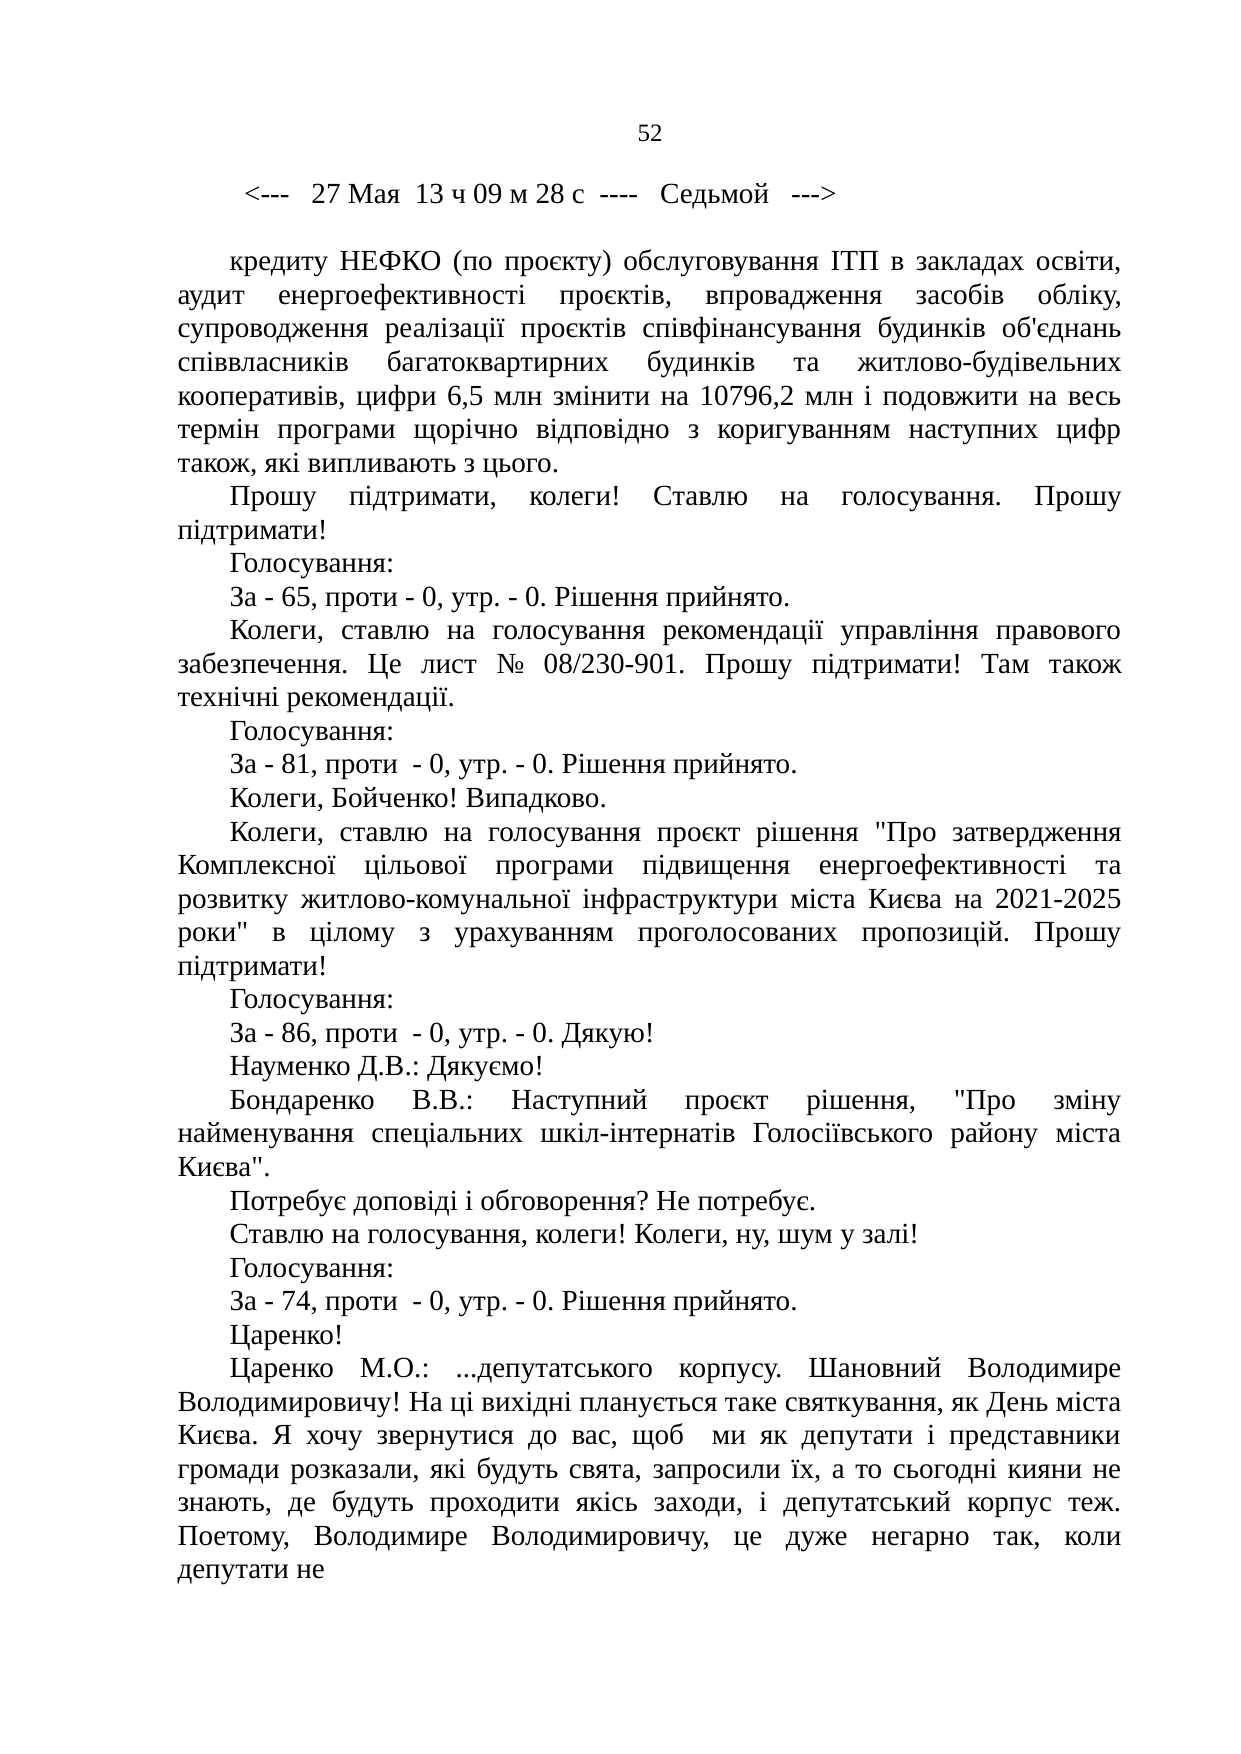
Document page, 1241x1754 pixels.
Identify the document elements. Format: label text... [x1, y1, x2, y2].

text Царенко М.О.: ...депутатського корпусу. Шановний Володимире Володимировичу! На ці вихідні планується таке святкування, як День міста Києва. Я хочу звернутися до вас, щоб ми як депутати і представники громади розказали, які будуть свята, запросили їх, а то сьогодні кияни не знають, де будуть проходити якісь заходи, і депутатський корпус теж. Поетому, Володимире Володимировичу, це дуже негарно так, коли депутати не [177, 1350, 1122, 1585]
text Колеги, Бойченко! Випадково. [177, 780, 1122, 814]
text Бондаренко В.В.: Наступний проєкт рішення, "Про зміну найменування спеціальних шкіл-інтернатів Голосіївського району міста Києва". [177, 1082, 1122, 1183]
text Науменко Д.В.: Дякуємо! [177, 1048, 1122, 1082]
text Ставлю на голосування, колеги! Колеги, ну, шум у залі! [177, 1216, 1122, 1250]
text За - 86, проти - 0, утр. - 0. Дякую! [177, 1015, 1122, 1048]
text Голосування: [177, 1250, 1122, 1283]
text За - 65, проти - 0, утр. - 0. Рішення прийнято. [177, 579, 1122, 612]
text За - 81, проти - 0, утр. - 0. Рішення прийнято. [177, 747, 1122, 780]
text Царенко! [177, 1317, 1122, 1350]
text За - 74, проти - 0, утр. - 0. Рішення прийнято. [177, 1283, 1122, 1317]
text Голосування: [177, 545, 1122, 579]
text Прошу підтримати, колеги! Ставлю на голосування. Прошу підтримати! [177, 478, 1122, 545]
text Голосування: [177, 713, 1122, 747]
text <--- 27 Мая 13 ч 09 м 28 с ---- Седьмой ---> [177, 176, 1122, 210]
text кредиту НЕФКО (по проєкту) обслуговування ІТП в закладах освіти, аудит енергоефективності проєктів, впровадження засобів обліку, супроводження реалізації проєктів співфінансування будинків об'єднань співвласників багатоквартирних будинків та житлово-будівельних кооперативів, цифри 6,5 млн змінити на 10796,2 млн і подовжити на весь термін програми щорічно відповідно з коригуванням наступних цифр також, які випливають з цього. [177, 243, 1122, 478]
text Колеги, ставлю на голосування рекомендації управління правового забезпечення. Це лист № 08/230-901. Прошу підтримати! Там також технічні рекомендації. [177, 612, 1122, 713]
text Потребує доповіді і обговорення? Не потребує. [177, 1183, 1122, 1216]
text Колеги, ставлю на голосування проєкт рішення "Про затвердження Комплексної цільової програми підвищення енергоефективності та розвитку житлово-комунальної інфраструктури міста Києва на 2021-2025 роки" в цілому з урахуванням проголосованих пропозицій. Прошу підтримати! [177, 814, 1122, 981]
text Голосування: [177, 981, 1122, 1015]
